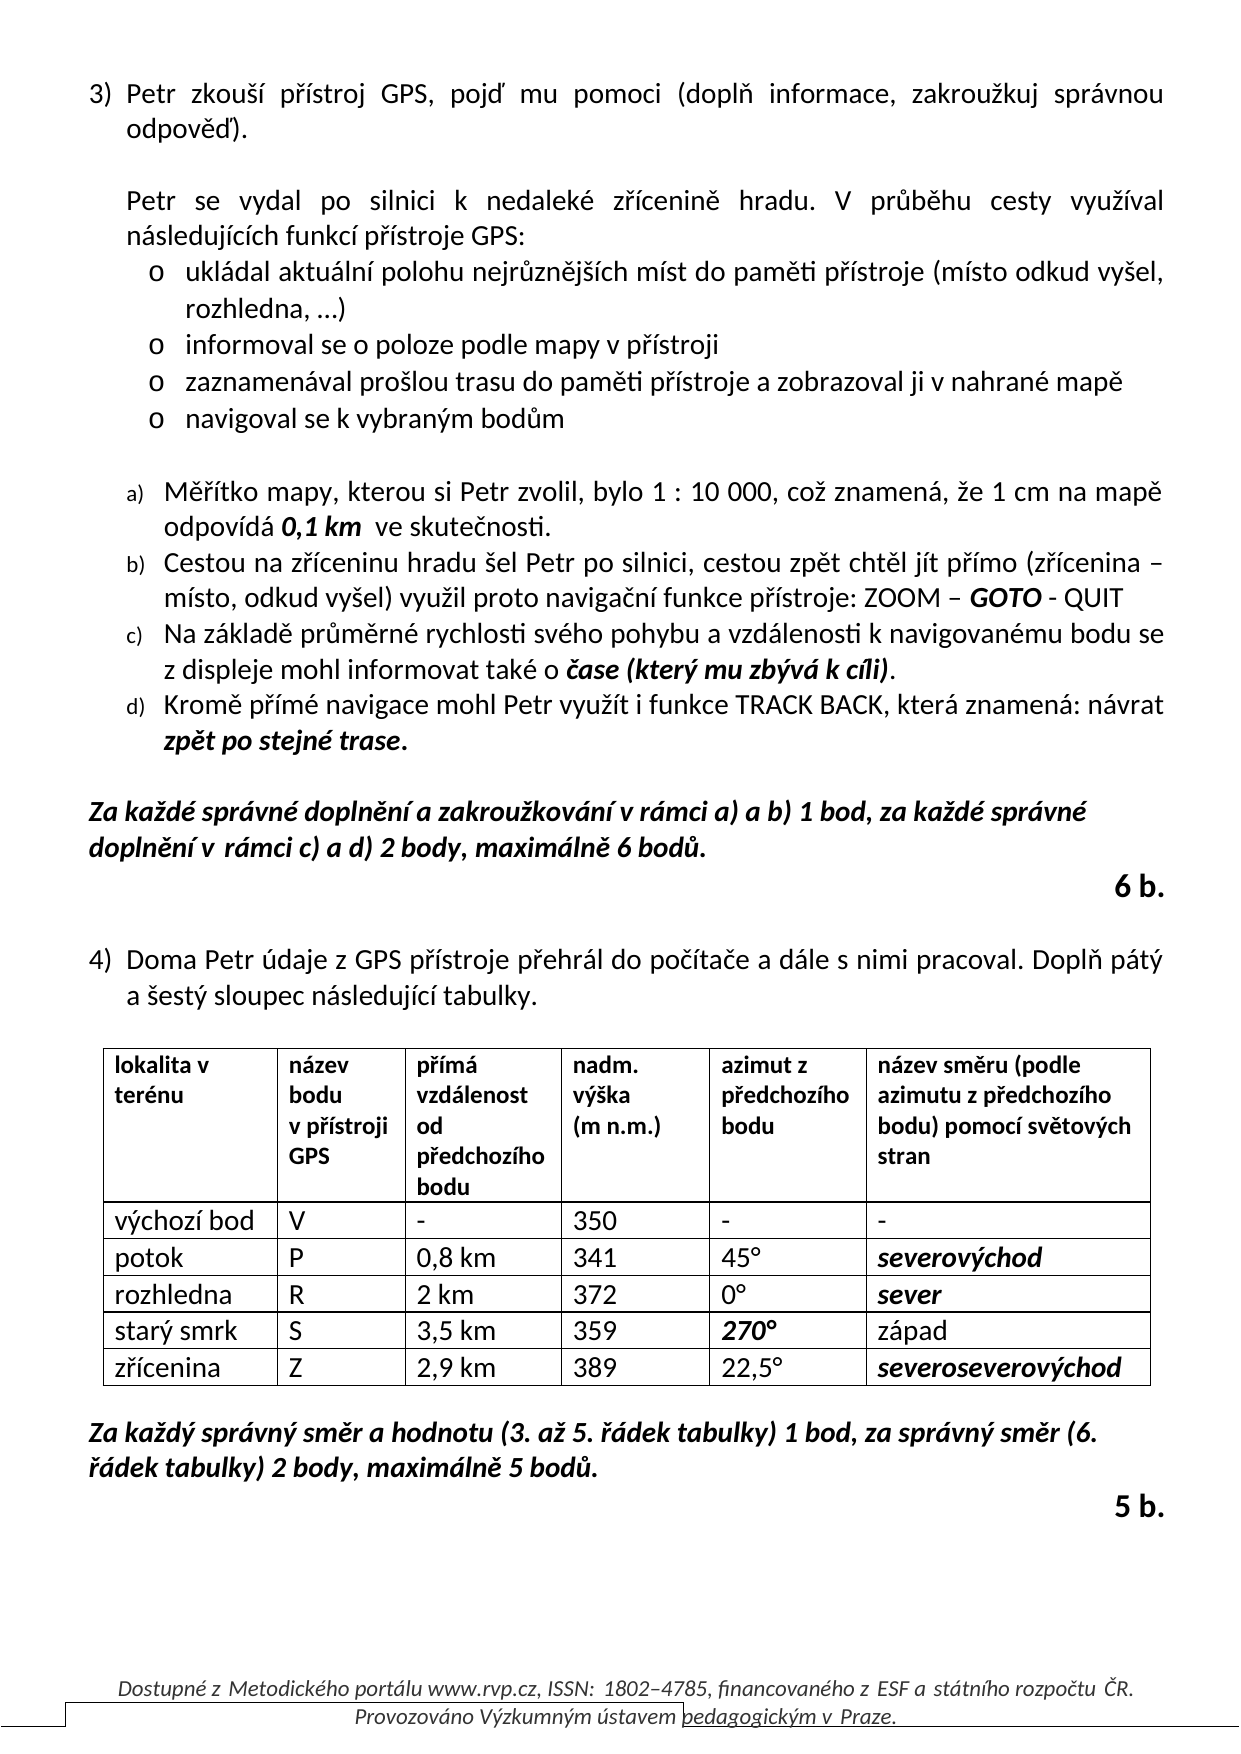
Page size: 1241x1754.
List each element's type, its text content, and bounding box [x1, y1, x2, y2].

table_cell S [278, 1313, 405, 1348]
table_cell 341 [562, 1239, 709, 1275]
list informoval se o poloze podle mapy v přístroji [148, 326, 1165, 363]
text 5 b. [89, 1485, 1165, 1526]
table_cell V [278, 1203, 405, 1238]
table_cell 389 [562, 1349, 709, 1385]
table_cell 0° [710, 1276, 866, 1311]
text Za každý správný směr a hodnotu (3. až 5. řádek tabulky) 1 bod, za správný směr (6. řádek tabulky) 2 body, maximálně 5 bodů. [89, 1414, 1165, 1485]
list Petr zkouší přístroj GPS, pojď mu pomoci (doplň informace, zakroužkuj správnou odpověď). [89, 75, 1165, 146]
list Na základě průměrné rychlosti svého pohybu a vzdálenosti k navigovanému bodu se z displeje mohl informovat také o čase (který mu zbývá k cíli). [126, 615, 1165, 686]
table_cell sever [867, 1276, 1150, 1311]
table_cell západ [867, 1313, 1150, 1348]
table_cell severoseverovýchod [867, 1349, 1150, 1385]
table_cell - [867, 1203, 1150, 1238]
table_cell 0,8 km [406, 1239, 561, 1275]
list zaznamenával prošlou trasu do paměti přístroje a zobrazoval ji v nahrané mapě [148, 363, 1165, 400]
text 6 b. [89, 864, 1165, 905]
table_cell 2 km [406, 1276, 561, 1311]
list ukládal aktuální polohu nejrůznějších míst do paměti přístroje (místo odkud vyšel, rozhledna, …) [148, 253, 1165, 326]
table_header název směru (podle azimutu z předchozího bodu) pomocí světových stran [867, 1049, 1150, 1201]
table_cell Z [278, 1349, 405, 1385]
table_cell 359 [562, 1313, 709, 1348]
table_header lokalita v terénu [104, 1049, 277, 1201]
table_cell severovýchod [867, 1239, 1150, 1275]
table_header nadm. výška (m n.m.) [562, 1049, 709, 1201]
table_header azimut z předchozího bodu [710, 1049, 866, 1201]
table_cell starý smrk [104, 1313, 277, 1348]
table_cell 3,5 km [406, 1313, 561, 1348]
table_cell 2,9 km [406, 1349, 561, 1385]
list Doma Petr údaje z GPS přístroje přehrál do počítače a dále s nimi pracoval. Doplň pátý a šestý sloupec následující tabulky. [89, 941, 1165, 1012]
text Za každé správné doplnění a zakroužkování v rámci a) a b) 1 bod, za každé správné doplnění v rámci c) a d) 2 body, maximálně 6 bodů. [89, 793, 1165, 864]
table_header přímá vzdálenost od předchozího bodu [406, 1049, 561, 1201]
table_cell zřícenina [104, 1349, 277, 1385]
table_cell P [278, 1239, 405, 1275]
table_cell 372 [562, 1276, 709, 1311]
list Měřítko mapy, kterou si Petr zvolil, bylo 1 : 10 000, což znamená, že 1 cm na mapě odpovídá 0,1 km ve skutečnosti. [126, 473, 1165, 544]
table_cell výchozí bod [104, 1203, 277, 1238]
table_cell - [710, 1203, 866, 1238]
table_cell 270° [710, 1313, 866, 1348]
table_cell R [278, 1276, 405, 1311]
table_cell rozhledna [104, 1276, 277, 1311]
list navigoval se k vybraným bodům [148, 400, 1165, 437]
table_cell 45° [710, 1239, 866, 1275]
table_cell - [406, 1203, 561, 1238]
list Cestou na zříceninu hradu šel Petr po silnici, cestou zpět chtěl jít přímo (zřícenina – místo, odkud vyšel) využil proto navigační funkce přístroje: ZOOM – GOTO - QUIT [126, 544, 1165, 615]
table_cell potok [104, 1239, 277, 1275]
table_cell 350 [562, 1203, 709, 1238]
list Kromě přímé navigace mohl Petr využít i funkce TRACK BACK, která znamená: návrat zpět po stejné trase. [126, 686, 1165, 758]
text Petr se vydal po silnici k nedaleké zřícenině hradu. V průběhu cesty využíval následujících funkcí přístroje GPS: [126, 182, 1165, 253]
table_header název bodu v přístroji GPS [278, 1049, 405, 1201]
table_cell 22,5° [710, 1349, 866, 1385]
